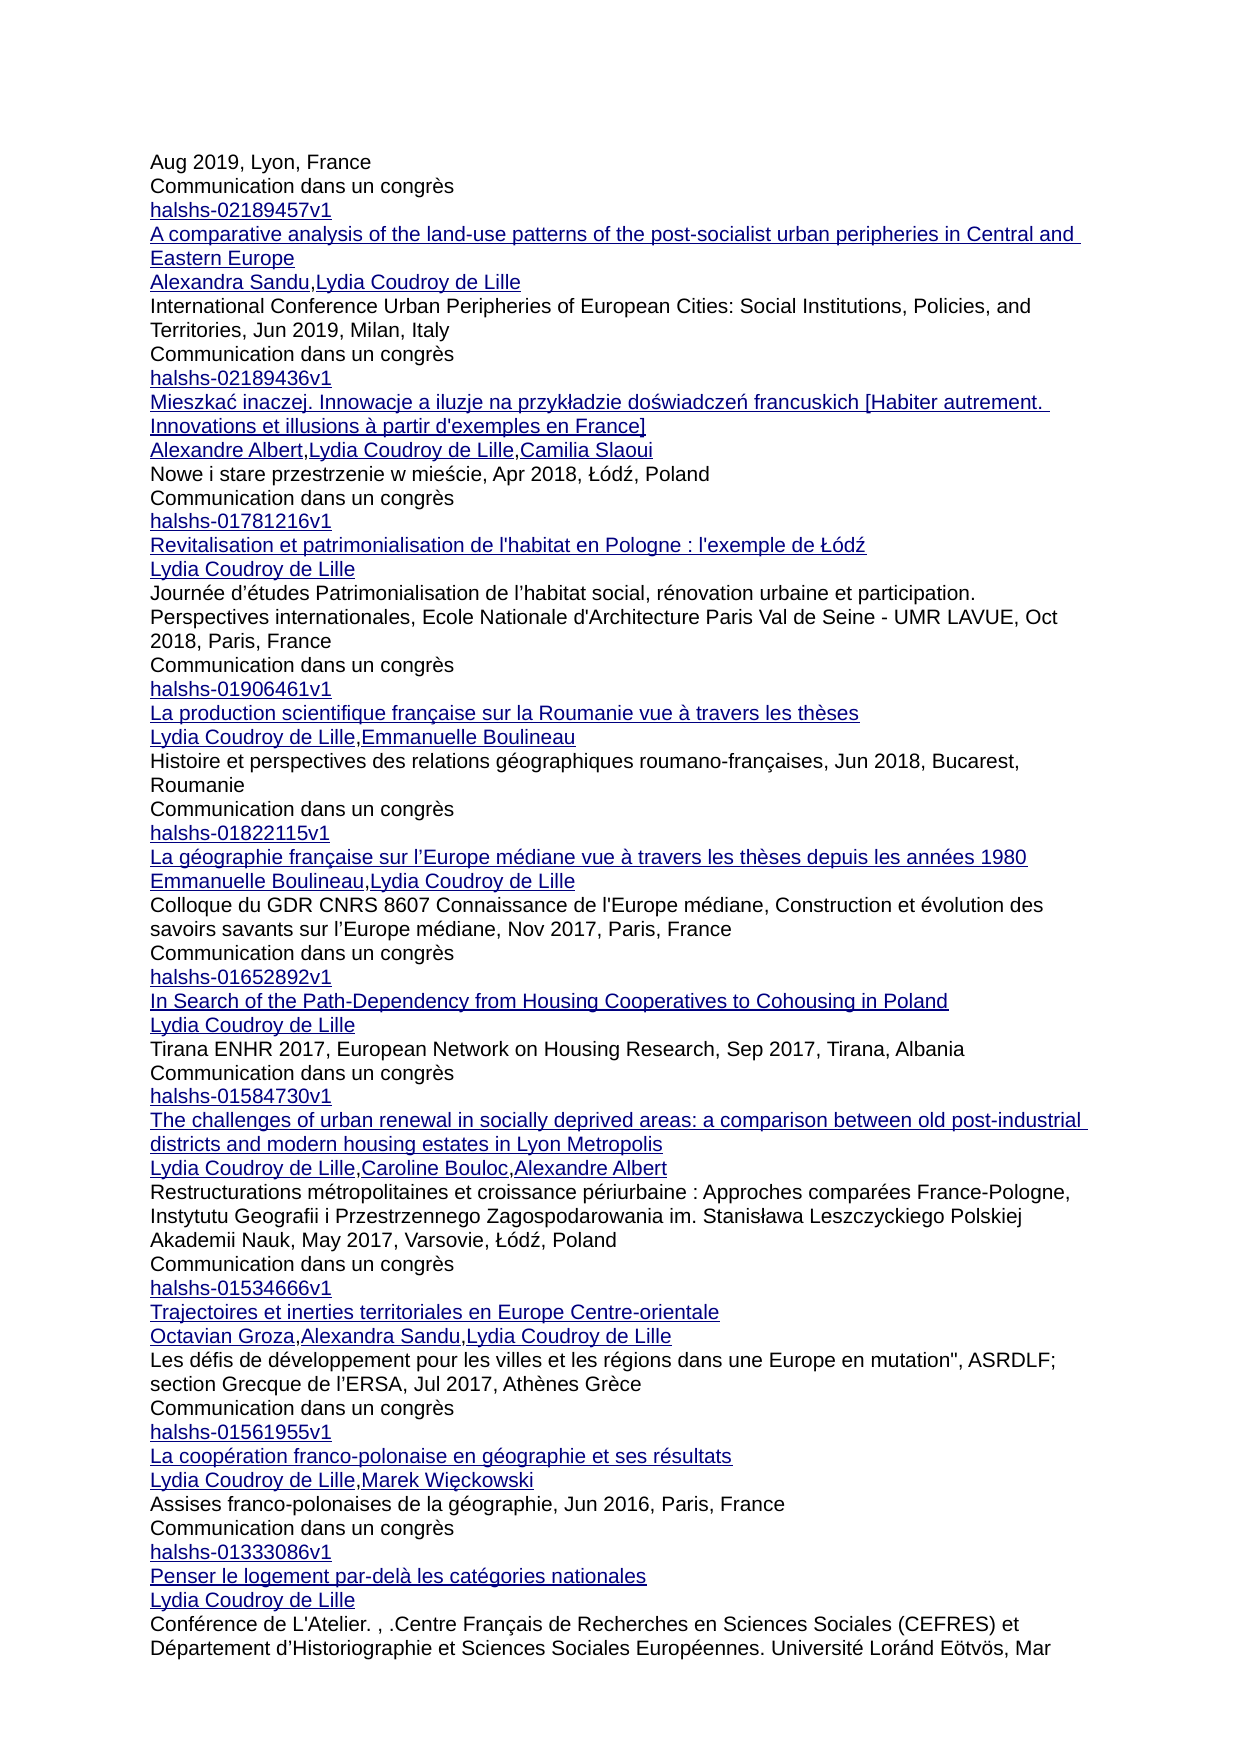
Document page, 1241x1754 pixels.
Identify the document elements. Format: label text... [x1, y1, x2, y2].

table_cell La coopération franco-polonaise en géographie et ses résultats Lydia Coudroy de Lille,Marek Więckowski Assises franco-polonaises de la géographie, Jun 2016, Paris, France Communication dans un congrès halshs-01333086v1 [150, 1444, 1090, 1563]
table_cell La géographie française sur l’Europe médiane vue à travers les thèses depuis les années 1980 Emmanuelle Boulineau,Lydia Coudroy de Lille Colloque du GDR CNRS 8607 Connaissance de l'Europe médiane, Construction et évolution des savoirs savants sur l’Europe médiane, Nov 2017, Paris, France Communication dans un congrès halshs-01652892v1 [150, 845, 1090, 988]
table_cell In Search of the Path-Dependency from Housing Cooperatives to Cohousing in Poland Lydia Coudroy de Lille Tirana ENHR 2017, European Network on Housing Research, Sep 2017, Tirana, Albania Communication dans un congrès halshs-01584730v1 [150, 989, 1090, 1108]
table_cell Revitalisation et patrimonialisation de l'habitat en Pologne : l'exemple de Łódź Lydia Coudroy de Lille Journée d’études Patrimonialisation de l’habitat social, rénovation urbaine et participation. Perspectives internationales, Ecole Nationale d'Architecture Paris Val de Seine - UMR LAVUE, Oct 2018, Paris, France Communication dans un congrès halshs-01906461v1 [150, 533, 1090, 701]
table_cell Aug 2019, Lyon, France Communication dans un congrès halshs-02189457v1 [150, 150, 1090, 222]
table_cell Mieszkać inaczej. Innowacje a iluzje na przykładzie doświadczeń francuskich [Habiter autrement. Innovations et illusions à partir d'exemples en France] Alexandre Albert,Lydia Coudroy de Lille,Camilia Slaoui Nowe i stare przestrzenie w mieście, Apr 2018, Łódź, Poland Communication dans un congrès halshs-01781216v1 [150, 390, 1090, 533]
table_cell Trajectoires et inerties territoriales en Europe Centre-orientale Octavian Groza,Alexandra Sandu,Lydia Coudroy de Lille Les défis de développement pour les villes et les régions dans une Europe en mutation", ASRDLF; section Grecque de l’ERSA, Jul 2017, Athènes Grèce Communication dans un congrès halshs-01561955v1 [150, 1300, 1090, 1444]
table_cell La production scientifique française sur la Roumanie vue à travers les thèses Lydia Coudroy de Lille,Emmanuelle Boulineau Histoire et perspectives des relations géographiques roumano-françaises, Jun 2018, Bucarest, Roumanie Communication dans un congrès halshs-01822115v1 [150, 701, 1090, 845]
table_cell A comparative analysis of the land-use patterns of the post-socialist urban peripheries in Central and Eastern Europe Alexandra Sandu,Lydia Coudroy de Lille International Conference Urban Peripheries of European Cities: Social Institutions, Policies, and Territories, Jun 2019, Milan, Italy Communication dans un congrès halshs-02189436v1 [150, 222, 1090, 389]
table_cell Penser le logement par-delà les catégories nationales Lydia Coudroy de Lille Conférence de L'Atelier. , .Centre Français de Recherches en Sciences Sociales (CEFRES) et Département d’Historiographie et Sciences Sociales Européennes. Université Loránd Eötvös, Mar [150, 1564, 1090, 1659]
table_cell The challenges of urban renewal in socially deprived areas: a comparison between old post-industrial districts and modern housing estates in Lyon Metropolis Lydia Coudroy de Lille,Caroline Bouloc,Alexandre Albert Restructurations métropolitaines et croissance périurbaine : Approches comparées France-Pologne, Instytutu Geografii i Przestrzennego Zagospodarowania im. Stanisława Leszczyckiego Polskiej Akademii Nauk, May 2017, Varsovie, Łódź, Poland Communication dans un congrès halshs-01534666v1 [150, 1108, 1090, 1300]
